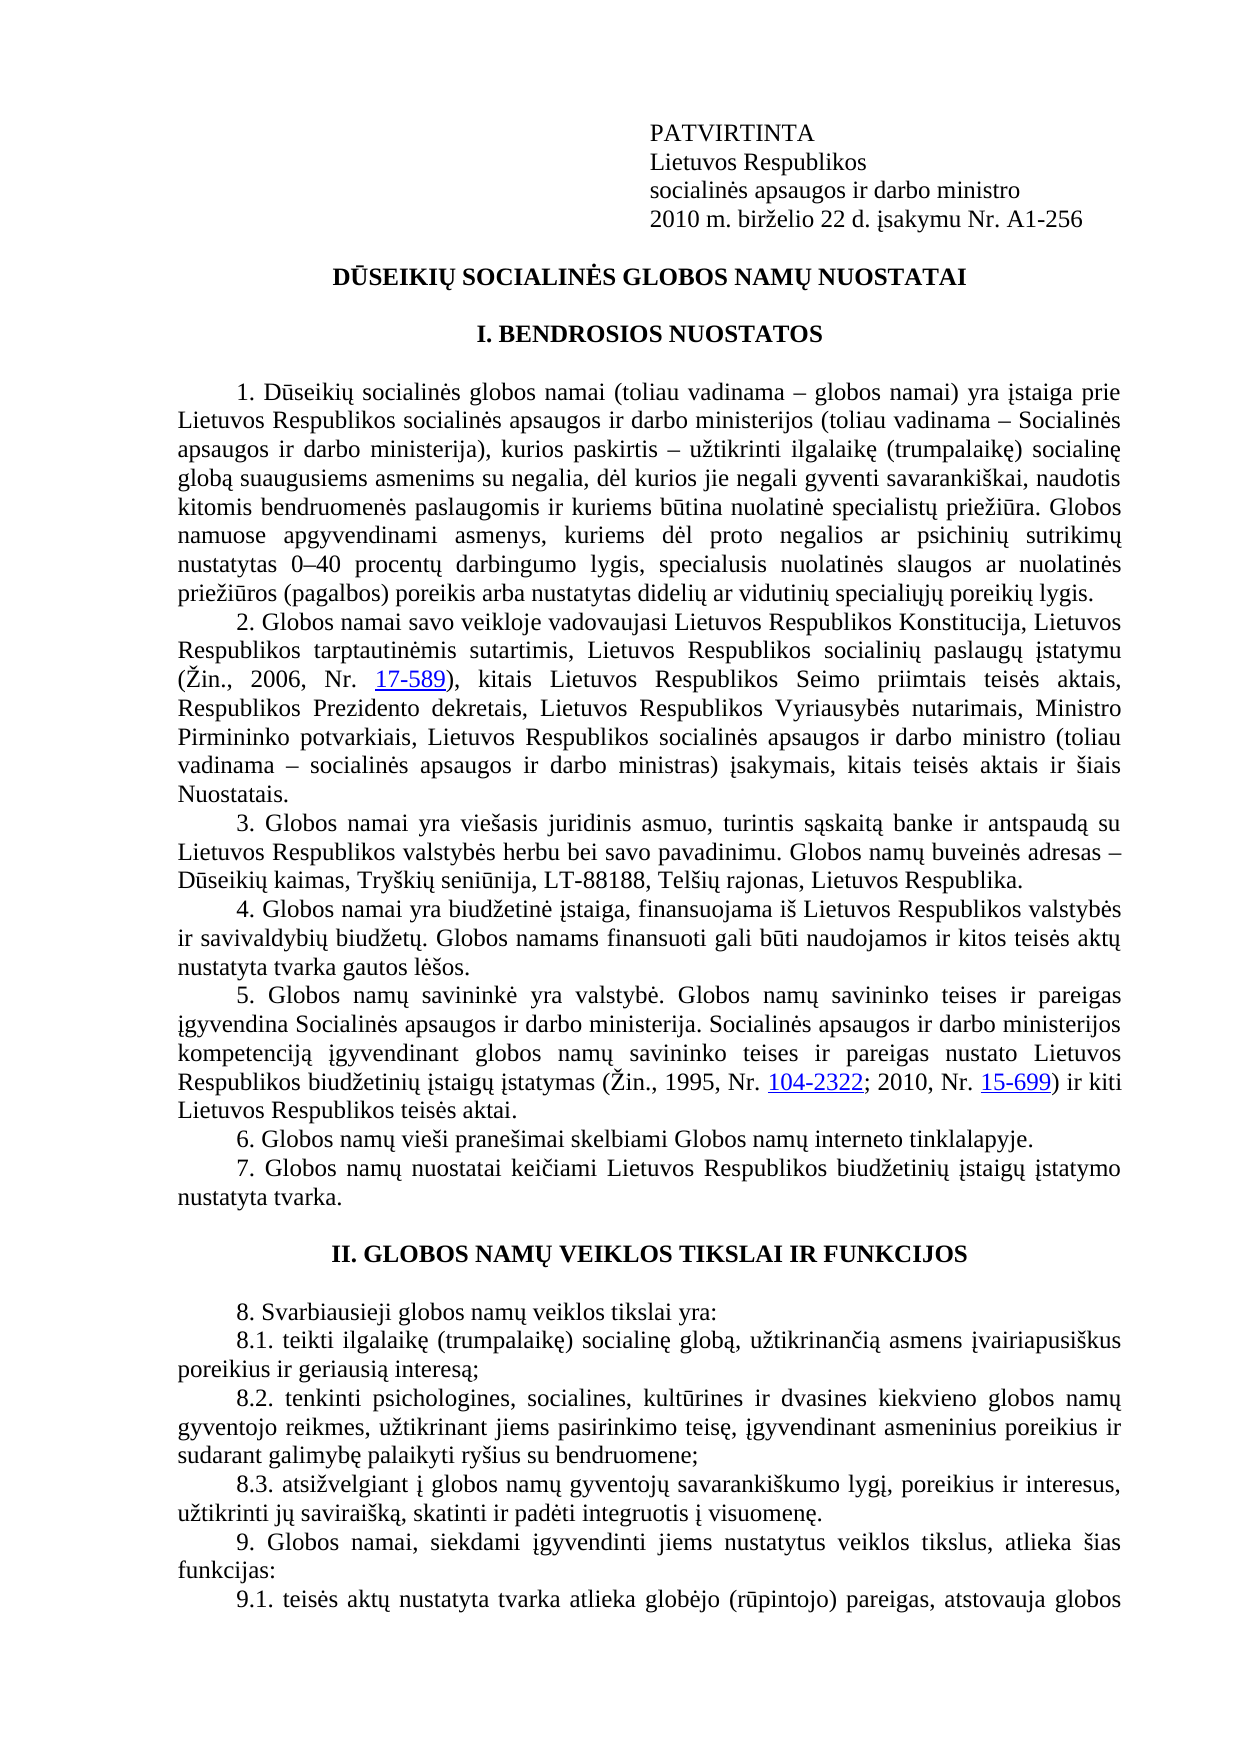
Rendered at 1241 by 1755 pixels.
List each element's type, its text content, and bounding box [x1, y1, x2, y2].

text 9. Globos namai, siekdami įgyvendinti jiems nustatytus veiklos tikslus, atlieka šias funkcijas: [177, 1527, 1122, 1584]
text 1. Dūseikių socialinės globos namai (toliau vadinama – globos namai) yra įstaiga prie Lietuvos Respublikos socialinės apsaugos ir darbo ministerijos (toliau vadinama – Socialinės apsaugos ir darbo ministerija), kurios paskirtis – užtikrinti ilgalaikę (trumpalaikę) socialinę globą suaugusiems asmenims su negalia, dėl kurios jie negali gyventi savarankiškai, naudotis kitomis bendruomenės paslaugomis ir kuriems būtina nuolatinė specialistų priežiūra. Globos namuose apgyvendinami asmenys, kuriems dėl proto negalios ar psichinių sutrikimų nustatytas 0–40 procentų darbingumo lygis, specialusis nuolatinės slaugos ar nuolatinės priežiūros (pagalbos) poreikis arba nustatytas didelių ar vidutinių specialiųjų poreikių lygis. [177, 377, 1122, 607]
text 8.1. teikti ilgalaikę (trumpalaikę) socialinę globą, užtikrinančią asmens įvairiapusiškus poreikius ir geriausią interesą; [177, 1326, 1122, 1383]
text 8. Svarbiausieji globos namų veiklos tikslai yra: [177, 1297, 1122, 1326]
text socialinės apsaugos ir darbo ministro [649, 176, 1122, 204]
text Lietuvos Respublikos [649, 147, 1122, 176]
text 9.1. teisės aktų nustatyta tvarka atlieka globėjo (rūpintojo) pareigas, atstovauja globos [177, 1584, 1122, 1613]
text 5. Globos namų savininkė yra valstybė. Globos namų savininko teises ir pareigas įgyvendina Socialinės apsaugos ir darbo ministerija. Socialinės apsaugos ir darbo ministerijos kompetenciją įgyvendinant globos namų savininko teises ir pareigas nustato Lietuvos Respublikos biudžetinių įstaigų įstatymas (Žin., 1995, Nr. 104-2322; 2010, Nr. 15-699) ir kiti Lietuvos Respublikos teisės aktai. [177, 981, 1122, 1124]
text 8.2. tenkinti psichologines, socialines, kultūrines ir dvasines kiekvieno globos namų gyventojo reikmes, užtikrinant jiems pasirinkimo teisę, įgyvendinant asmeninius poreikius ir sudarant galimybę palaikyti ryšius su bendruomene; [177, 1383, 1122, 1469]
text 4. Globos namai yra biudžetinė įstaiga, finansuojama iš Lietuvos Respublikos valstybės ir savivaldybių biudžetų. Globos namams finansuoti gali būti naudojamos ir kitos teisės aktų nustatyta tvarka gautos lėšos. [177, 894, 1122, 981]
text 8.3. atsižvelgiant į globos namų gyventojų savarankiškumo lygį, poreikius ir interesus, užtikrinti jų saviraišką, skatinti ir padėti integruotis į visuomenę. [177, 1469, 1122, 1527]
text I. BENDROSIOS NUOSTATOS [177, 319, 1122, 348]
text 2010 m. birželio 22 d. įsakymu Nr. A1-256 [649, 204, 1122, 233]
text II. GLOBOS NAMŲ veiklos tikslai IR FUNKCIJOS [177, 1239, 1122, 1268]
text 2. Globos namai savo veikloje vadovaujasi Lietuvos Respublikos Konstitucija, Lietuvos Respublikos tarptautinėmis sutartimis, Lietuvos Respublikos socialinių paslaugų įstatymu (Žin., 2006, Nr. 17-589), kitais Lietuvos Respublikos Seimo priimtais teisės aktais, Respublikos Prezidento dekretais, Lietuvos Respublikos Vyriausybės nutarimais, Ministro Pirmininko potvarkiais, Lietuvos Respublikos socialinės apsaugos ir darbo ministro (toliau vadinama – socialinės apsaugos ir darbo ministras) įsakymais, kitais teisės aktais ir šiais Nuostatais. [177, 607, 1122, 808]
text 3. Globos namai yra viešasis juridinis asmuo, turintis sąskaitą banke ir antspaudą su Lietuvos Respublikos valstybės herbu bei savo pavadinimu. Globos namų buveinės adresas – Dūseikių kaimas, Tryškių seniūnija, LT-88188, Telšių rajonas, Lietuvos Respublika. [177, 808, 1122, 894]
text 6. Globos namų vieši pranešimai skelbiami Globos namų interneto tinklalapyje. [177, 1124, 1122, 1153]
text PATVIRTINTA [649, 118, 1122, 147]
text 7. Globos namų nuostatai keičiami Lietuvos Respublikos biudžetinių įstaigų įstatymo nustatyta tvarka. [177, 1153, 1122, 1211]
text Dūseikių socialinės globos namų nuostatAI [177, 262, 1122, 291]
